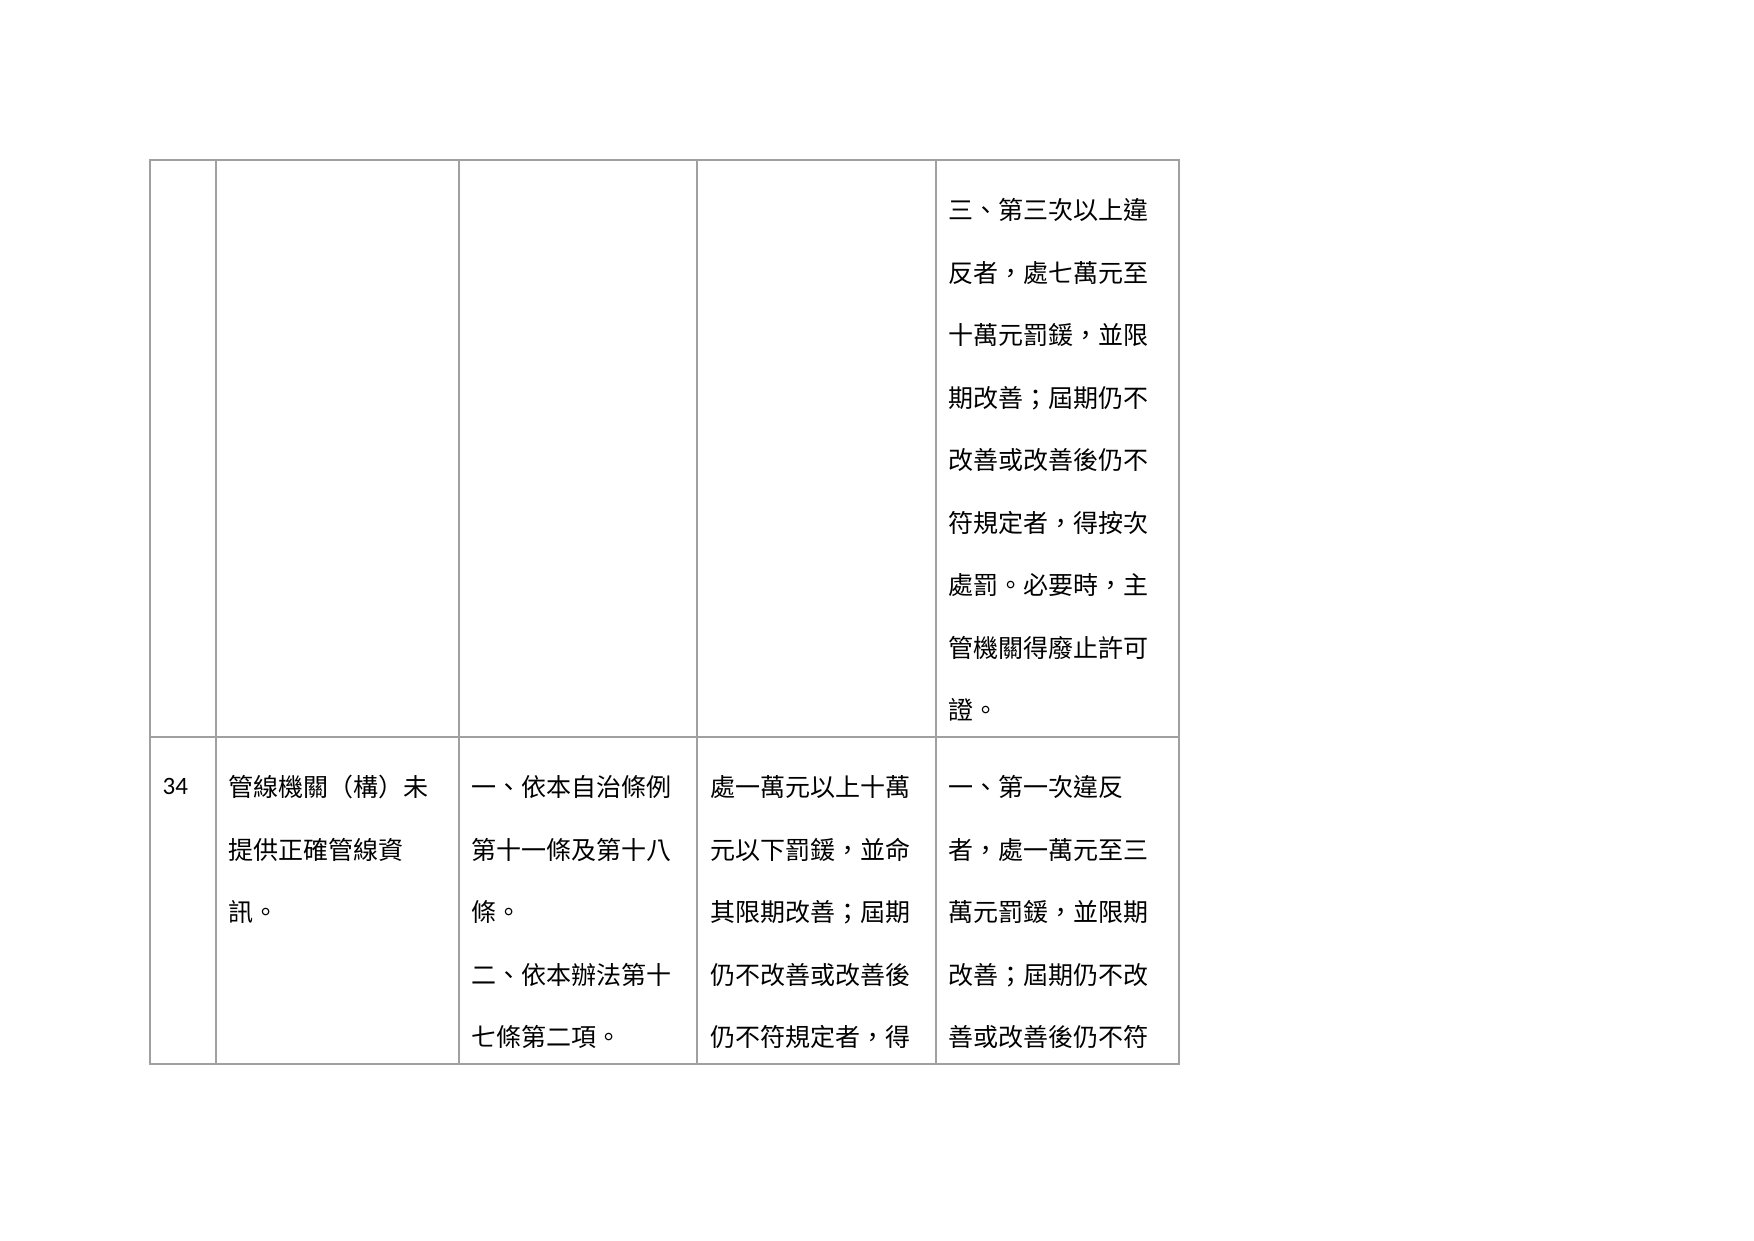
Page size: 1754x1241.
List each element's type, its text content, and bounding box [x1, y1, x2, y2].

table_cell 一、第一次違反者，處一萬元至三萬元罰鍰，並限期改善；屆期仍不改善或改善後仍不符 [937, 738, 1178, 1063]
table_cell [151, 161, 215, 736]
table_cell [460, 161, 696, 736]
table_cell 管線機關（構）未提供正確管線資訊。 [217, 738, 458, 1063]
table_cell 三、第三次以上違反者，處七萬元至十萬元罰鍰，並限期改善；屆期仍不改善或改善後仍不符規定者，得按次處罰。必要時，主管機關得廢止許可證。 [937, 161, 1178, 736]
table_cell 一、依本自治條例第十一條及第十八條。 二、依本辦法第十七條第二項。 [460, 738, 696, 1063]
table_cell [217, 161, 458, 736]
table_cell 處一萬元以上十萬元以下罰鍰，並命其限期改善；屆期仍不改善或改善後仍不符規定者，得 [698, 738, 935, 1063]
table_cell 34 [151, 738, 215, 1063]
table_cell [698, 161, 935, 736]
